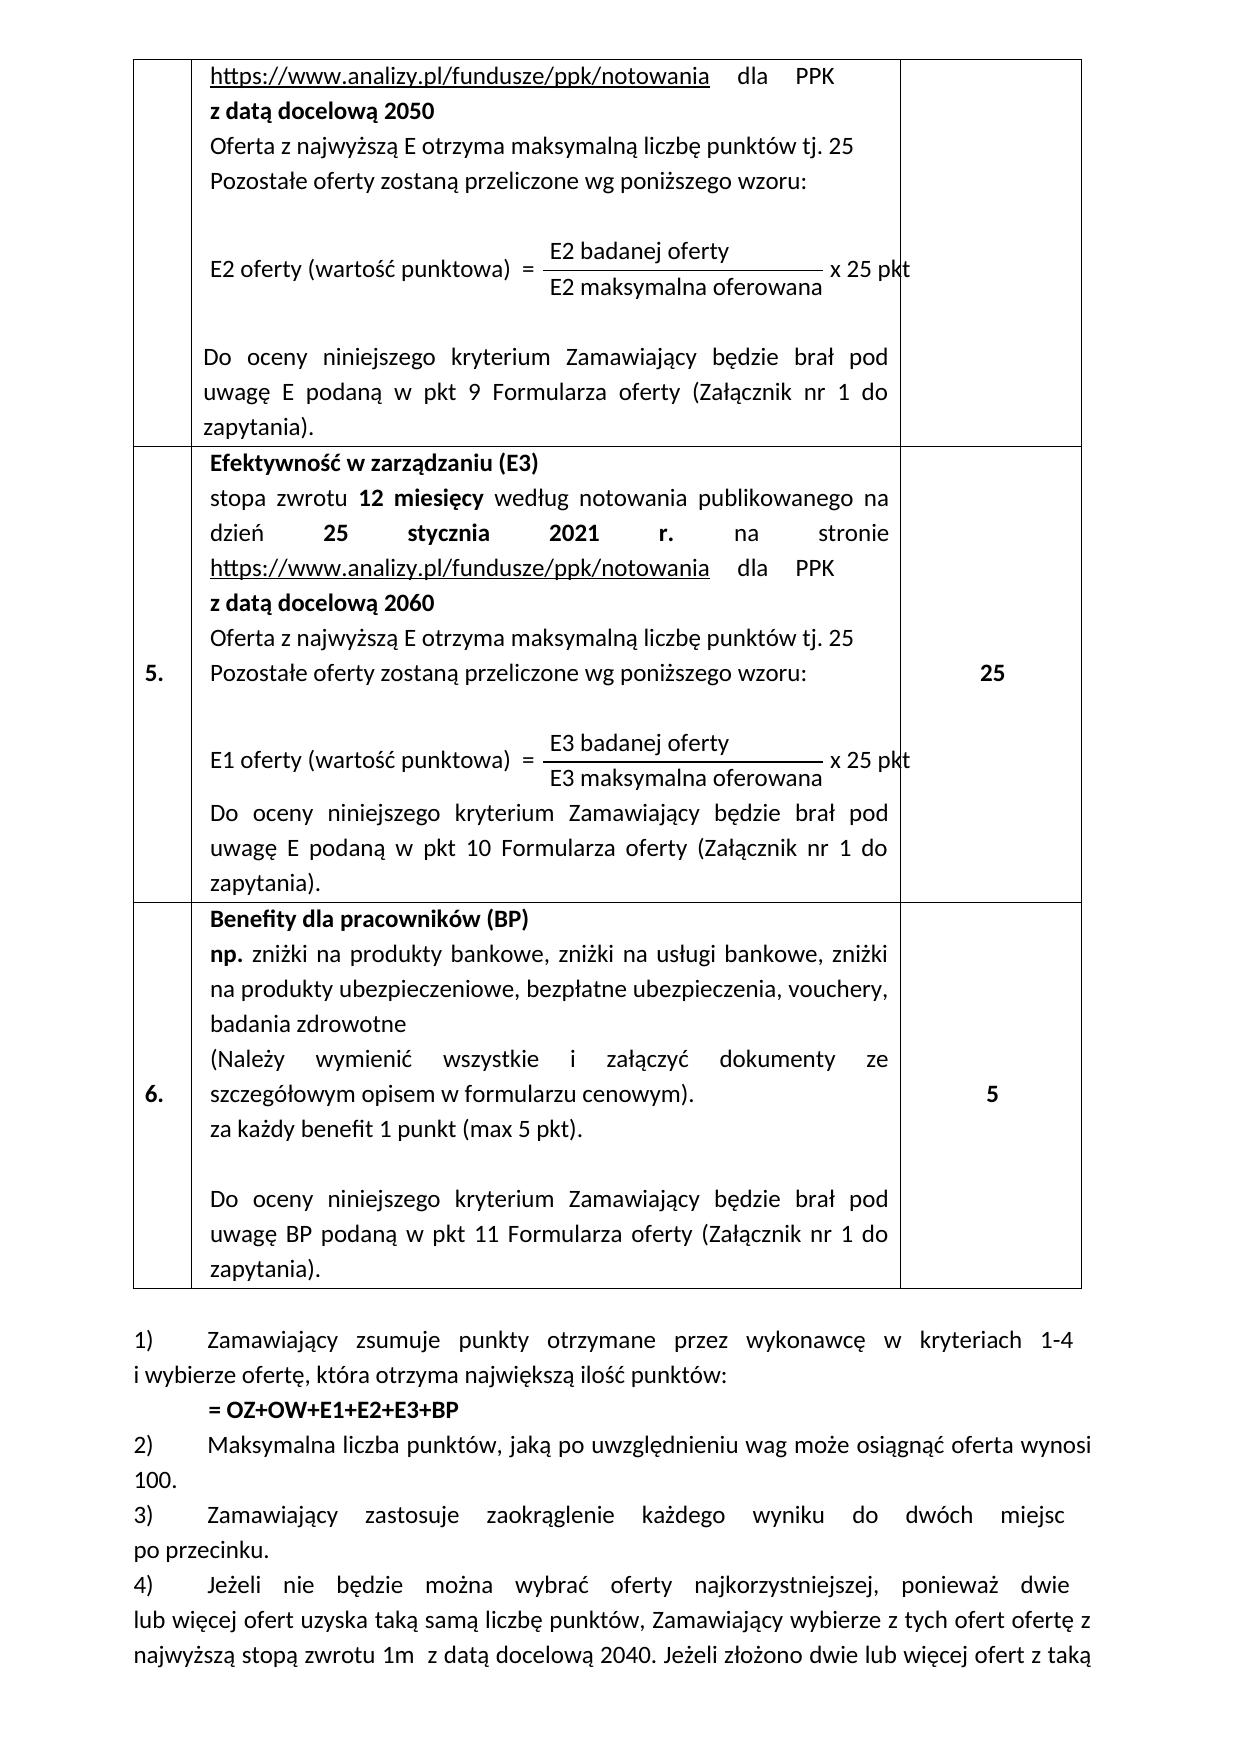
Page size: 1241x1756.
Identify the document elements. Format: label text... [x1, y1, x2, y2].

table_cell Benefity dla pracowników (BP) np. zniżki na produkty bankowe, zniżki na usługi bankowe, zniżki na produkty ubezpieczeniowe, bezpłatne ubezpieczenia, vouchery, badania zdrowotne (Należy wymienić wszystkie i załączyć dokumenty ze szczegółowym opisem w formularzu cenowym). za każdy benefit 1 punkt (max 5 pkt). Do oceny niniejszego kryterium Zamawiający będzie brał pod uwagę BP podaną w pkt 11 Formularza oferty (Załącznik nr 1 do zapytania). [192, 903, 900, 1288]
list Maksymalna liczba punktów, jaką po uwzględnieniu wag może osiągnąć oferta wynosi 100. [133, 1429, 1093, 1494]
table_cell 6. [134, 903, 191, 1288]
list Zamawiający zastosuje zaokrąglenie każdego wyniku do dwóch miejsc po przecinku. [133, 1499, 1093, 1564]
list = OZ+OW+E1+E2+E3+BP [208, 1394, 1093, 1424]
table_header E2 oferty (wartość punktowa) = [203, 235, 543, 306]
table_cell Efektywność w zarządzaniu (E3) stopa zwrotu 12 miesięcy według notowania publikowanego na dzień 25 stycznia 2021 r. na stronie https://www.analizy.pl/fundusze/ppk/notowania dla PPK z datą docelową 2060 Oferta z najwyższą E otrzyma maksymalną liczbę punktów tj. 25 Pozostałe oferty zostaną przeliczone wg poniższego wzoru: Do oceny niniejszego kryterium Zamawiający będzie brał pod uwagę E podaną w pkt 10 Formularza oferty (Załącznik nr 1 do zapytania). [192, 447, 900, 902]
table_header E1 oferty (wartość punktowa) = [203, 727, 543, 797]
table_header E2 badanej oferty [543, 235, 823, 270]
table_cell 5. [134, 447, 191, 902]
table_cell [134, 60, 191, 446]
table_cell 5 [901, 903, 1081, 1288]
table_cell 25 [901, 447, 1081, 902]
table_cell E2 maksymalna oferowana [543, 271, 823, 306]
table_cell E3 maksymalna oferowana [543, 763, 823, 797]
table_header x 25 pkt [823, 727, 900, 797]
list Jeżeli nie będzie można wybrać oferty najkorzystniejszej, ponieważ dwie lub więcej ofert uzyska taką samą liczbę punktów, Zamawiający wybierze z tych ofert ofertę z najwyższą stopą zwrotu 1m z datą docelową 2040. Jeżeli złożono dwie lub więcej ofert z taką [133, 1569, 1093, 1669]
table_cell Efektywność w zarządzaniu (E2) stopa zwrotu 12 miesięcy według notowania publikowanego na dzień 25 stycznia 2021 r. na stronie https://www.analizy.pl/fundusze/ppk/notowania dla PPK z datą docelową 2050 Oferta z najwyższą E otrzyma maksymalną liczbę punktów tj. 25 Pozostałe oferty zostaną przeliczone wg poniższego wzoru: Do oceny niniejszego kryterium Zamawiający będzie brał pod uwagę E podaną w pkt 9 Formularza oferty (Załącznik nr 1 do zapytania). [192, 60, 900, 446]
table_header x 25 pkt [823, 235, 900, 306]
list Zamawiający zsumuje punkty otrzymane przez wykonawcę w kryteriach 1-4 i wybierze ofertę, która otrzyma największą ilość punktów: [133, 1324, 1093, 1389]
table_cell 25 [901, 60, 1081, 446]
table_header E3 badanej oferty [543, 727, 823, 761]
